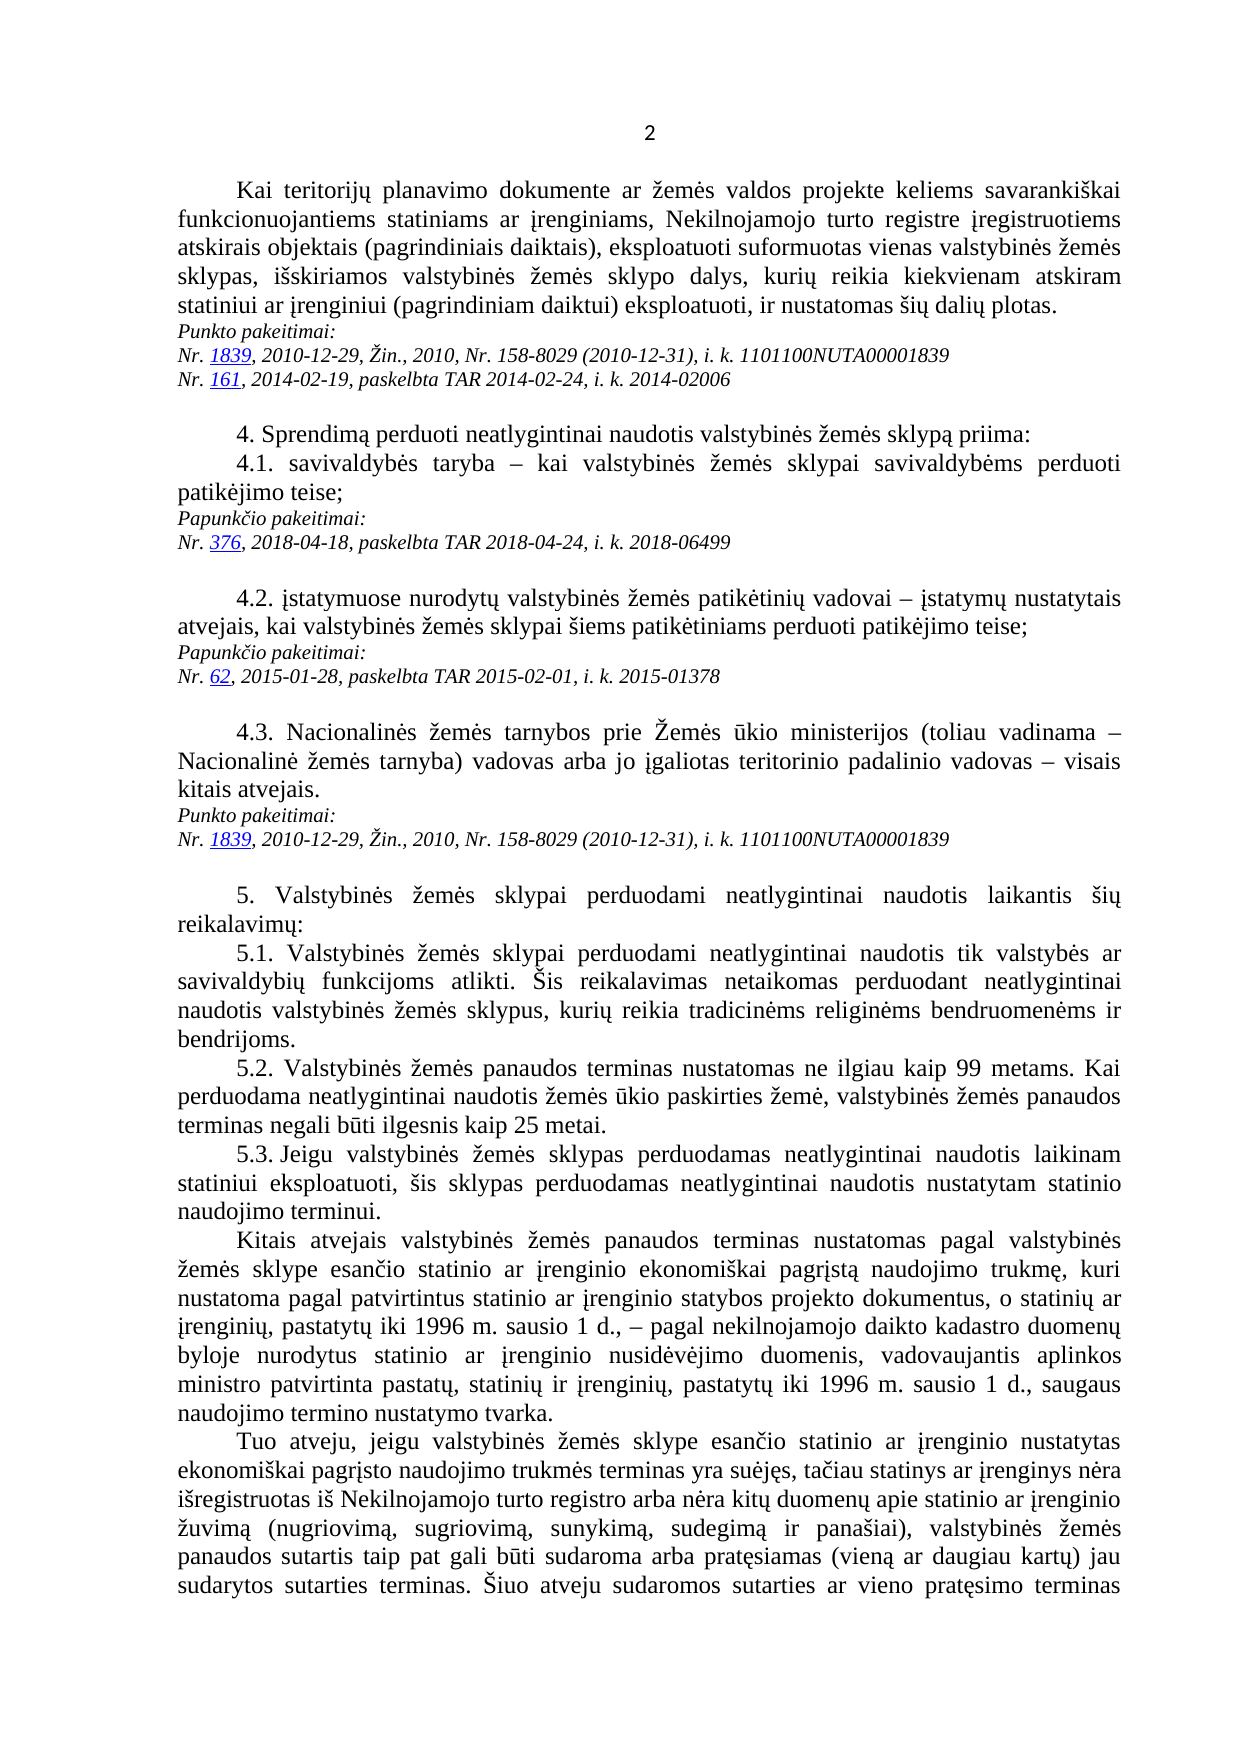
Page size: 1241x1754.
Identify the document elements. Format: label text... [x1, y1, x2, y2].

text Tuo atveju, jeigu valstybinės žemės sklype esančio statinio ar įrenginio nustatytas ekonomiškai pagrįsto naudojimo trukmės terminas yra suėjęs, tačiau statinys ar įrenginys nėra išregistruotas iš Nekilnojamojo turto registro arba nėra kitų duomenų apie statinio ar įrenginio žuvimą (nugriovimą, sugriovimą, sunykimą, sudegimą ir panašiai), valstybinės žemės panaudos sutartis taip pat gali būti sudaroma arba pratęsiamas (vieną ar daugiau kartų) jau sudarytos sutarties terminas. Šiuo atveju sudaromos sutarties ar vieno pratęsimo terminas [177, 1426, 1122, 1599]
text 4. Sprendimą perduoti neatlygintinai naudotis valstybinės žemės sklypą priima: [177, 419, 1122, 448]
text 4.3. Nacionalinės žemės tarnybos prie Žemės ūkio ministerijos (toliau vadinama – Nacionalinė žemės tarnyba) vadovas arba jo įgaliotas teritorinio padalinio vadovas – visais kitais atvejais. [177, 717, 1122, 803]
text Nr. 62, 2015-01-28, paskelbta TAR 2015-02-01, i. k. 2015-01378 [177, 664, 1122, 688]
text 5.1. Valstybinės žemės sklypai perduodami neatlygintinai naudotis tik valstybės ar savivaldybių funkcijoms atlikti. Šis reikalavimas netaikomas perduodant neatlygintinai naudotis valstybinės žemės sklypus, kurių reikia tradicinėms religinėms bendruomenėms ir bendrijoms. [177, 938, 1122, 1053]
text Punkto pakeitimai: [177, 319, 1122, 343]
text 5.2. Valstybinės žemės panaudos terminas nustatomas ne ilgiau kaip 99 metams. Kai perduodama neatlygintinai naudotis žemės ūkio paskirties žemė, valstybinės žemės panaudos terminas negali būti ilgesnis kaip 25 metai. [177, 1053, 1122, 1139]
text Kitais atvejais valstybinės žemės panaudos terminas nustatomas pagal valstybinės žemės sklype esančio statinio ar įrenginio ekonomiškai pagrįstą naudojimo trukmę, kuri nustatoma pagal patvirtintus statinio ar įrenginio statybos projekto dokumentus, o statinių ar įrenginių, pastatytų iki 1996 m. sausio 1 d., – pagal nekilnojamojo daikto kadastro duomenų byloje nurodytus statinio ar įrenginio nusidėvėjimo duomenis, vadovaujantis aplinkos ministro patvirtinta pastatų, statinių ir įrenginių, pastatytų iki 1996 m. sausio 1 d., saugaus naudojimo termino nustatymo tvarka. [177, 1225, 1122, 1426]
text Punkto pakeitimai: [177, 803, 1122, 827]
text 5. Valstybinės žemės sklypai perduodami neatlygintinai naudotis laikantis šių reikalavimų: [177, 880, 1122, 938]
text Kai teritorijų planavimo dokumente ar žemės valdos projekte keliems savarankiškai funkcionuojantiems statiniams ar įrenginiams, Nekilnojamojo turto registre įregistruotiems atskirais objektais (pagrindiniais daiktais), eksploatuoti suformuotas vienas valstybinės žemės sklypas, išskiriamos valstybinės žemės sklypo dalys, kurių reikia kiekvienam atskiram statiniui ar įrenginiui (pagrindiniam daiktui) eksploatuoti, ir nustatomas šių dalių plotas. [177, 175, 1122, 319]
text Papunkčio pakeitimai: [177, 640, 1122, 664]
text 4.1. savivaldybės taryba – kai valstybinės žemės sklypai savivaldybėms perduoti patikėjimo teise; [177, 448, 1122, 506]
text Nr. 161, 2014-02-19, paskelbta TAR 2014-02-24, i. k. 2014-02006 [177, 367, 1122, 391]
text 4.2. įstatymuose nurodytų valstybinės žemės patikėtinių vadovai – įstatymų nustatytais atvejais, kai valstybinės žemės sklypai šiems patikėtiniams perduoti patikėjimo teise; [177, 583, 1122, 640]
text Papunkčio pakeitimai: [177, 506, 1122, 530]
text Nr. 1839, 2010-12-29, Žin., 2010, Nr. 158-8029 (2010-12-31), i. k. 1101100NUTA00001839 [177, 343, 1122, 367]
text Nr. 376, 2018-04-18, paskelbta TAR 2018-04-24, i. k. 2018-06499 [177, 530, 1122, 554]
text 5.3. Jeigu valstybinės žemės sklypas perduodamas neatlygintinai naudotis laikinam statiniui eksploatuoti, šis sklypas perduodamas neatlygintinai naudotis nustatytam statinio naudojimo terminui. [177, 1139, 1122, 1225]
text Nr. 1839, 2010-12-29, Žin., 2010, Nr. 158-8029 (2010-12-31), i. k. 1101100NUTA00001839 [177, 827, 1122, 851]
